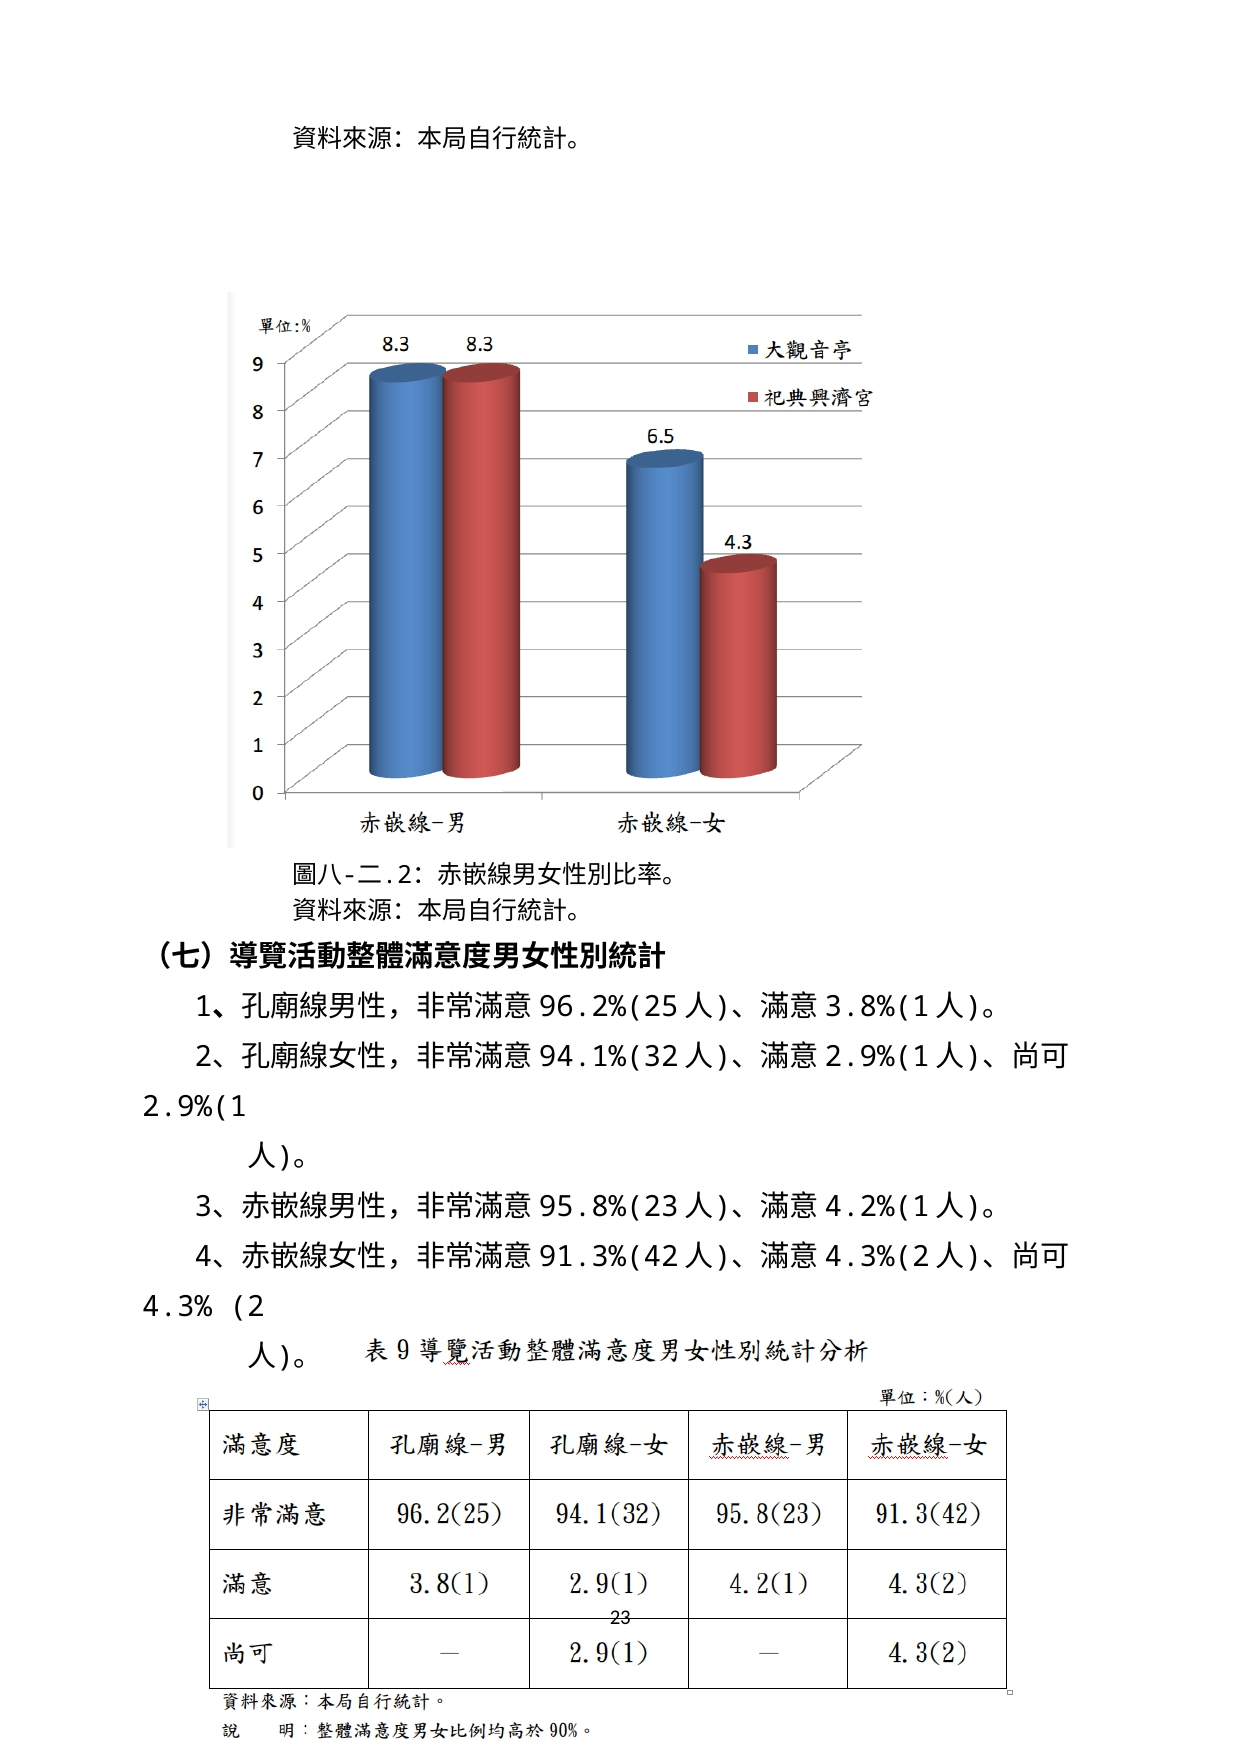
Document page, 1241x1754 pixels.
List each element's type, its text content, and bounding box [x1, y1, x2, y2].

text 資料來源：本局自行統計。 [142, 118, 1098, 154]
text 人)。 [1025, 1327, 1098, 1377]
text （七）導覽活動整體滿意度男女性別統計 [142, 927, 1098, 977]
text 2、孔廟線女性，非常滿意94.1%(32人)、滿意2.9%(1人)、尚可2.9%(1 [142, 1027, 1098, 1127]
text 3、赤嵌線男性，非常滿意95.8%(23人)、滿意4.2%(1人)。 [142, 1177, 1098, 1227]
picture [182, 1312, 1025, 1754]
text 人)。 [142, 1327, 182, 1377]
text 人)。 [142, 1127, 1098, 1177]
picture [227, 292, 890, 848]
text 4、赤嵌線女性，非常滿意91.3%(42人)、滿意4.3%(2人)、尚可4.3% (2 [142, 1227, 1098, 1327]
text 資料來源：本局自行統計。 [142, 891, 1098, 927]
text 圖八-二.2：赤嵌線男女性別比率。 [142, 854, 1098, 891]
text 1、孔廟線男性，非常滿意96.2%(25人)、滿意3.8%(1人)。 [142, 977, 1098, 1027]
